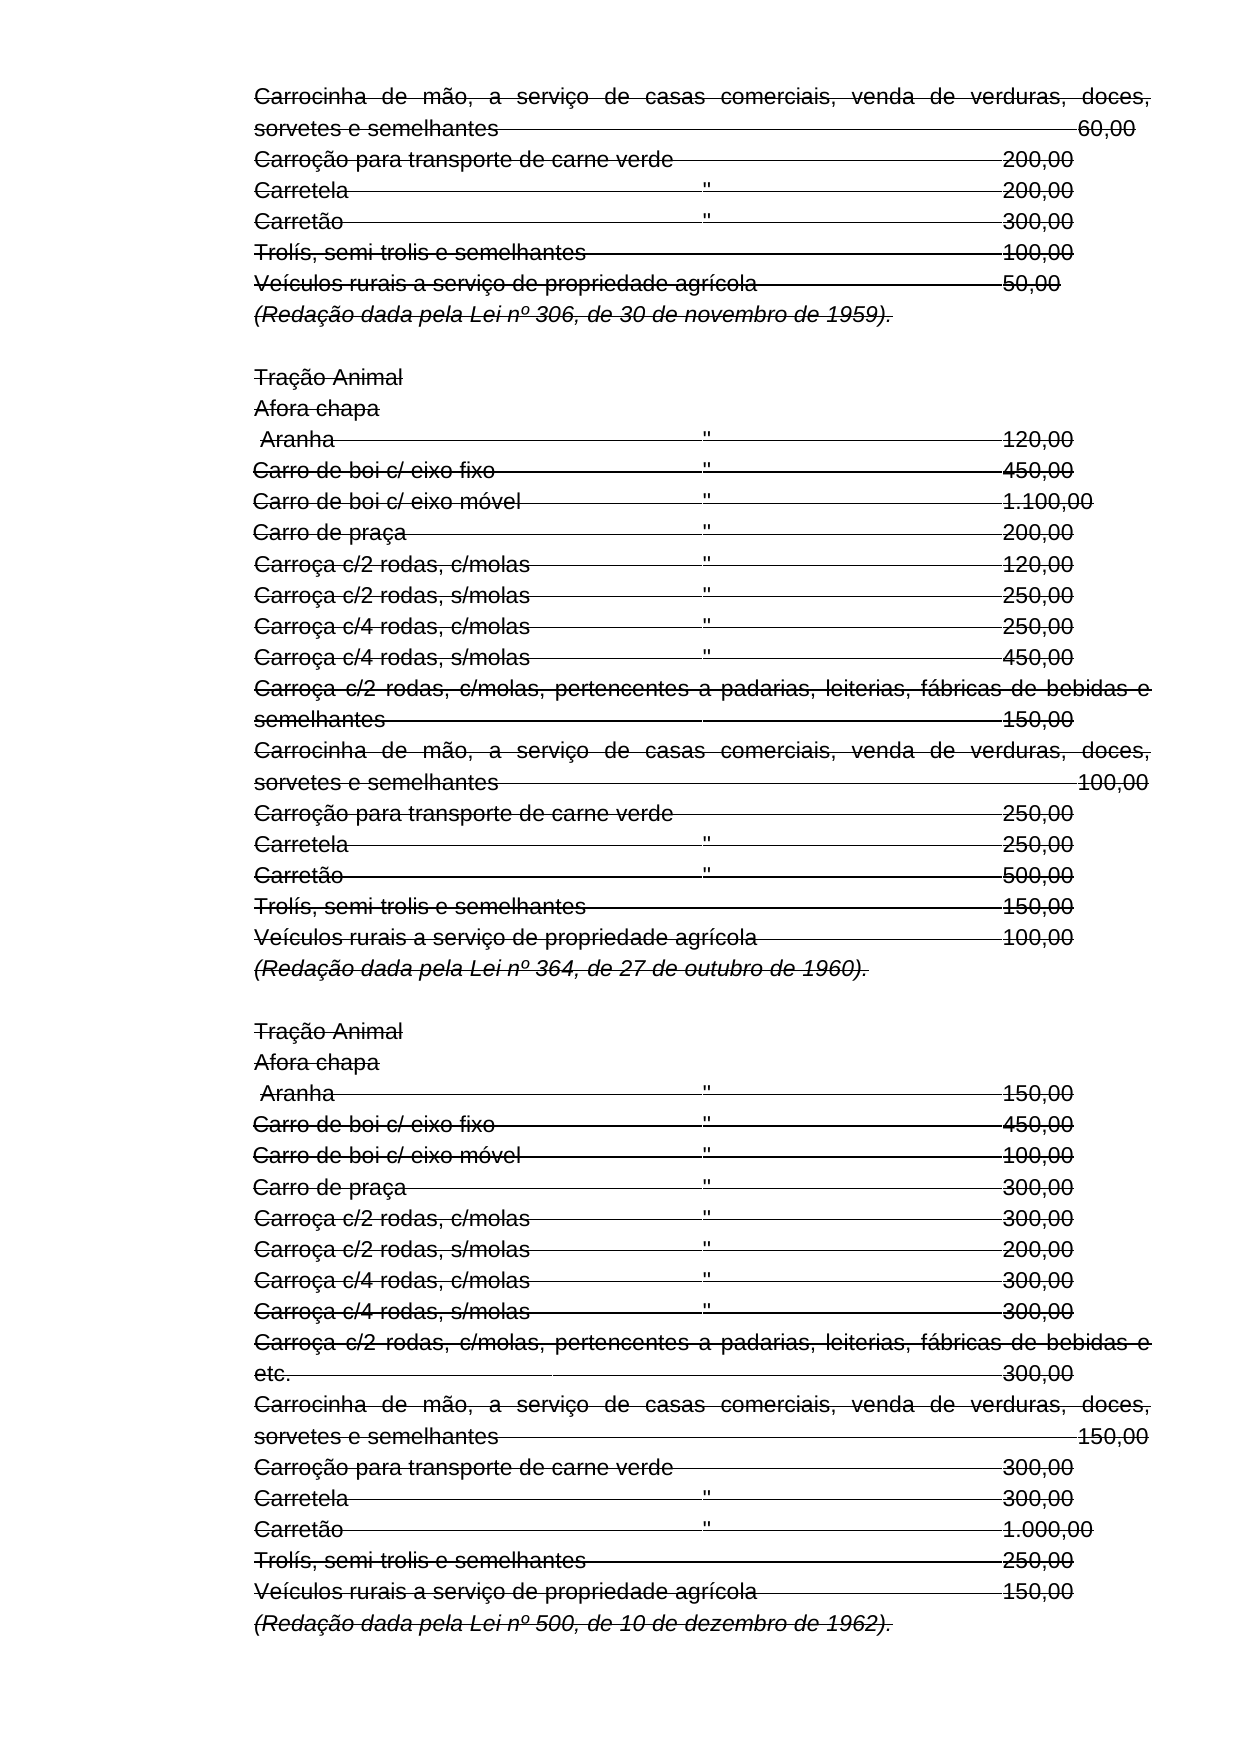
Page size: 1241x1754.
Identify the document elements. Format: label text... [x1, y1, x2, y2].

text Aranha '' 120,00 [177, 425, 1152, 452]
text Carroça c/2 rodas, s/molas '' 250,00 [177, 581, 1152, 608]
text Carroça c/4 rodas, c/molas '' 300,00 [177, 1266, 1152, 1293]
text Carrocinha de mão, a serviço de casas comerciais, venda de verduras, doces, sorvetes e semelhantes 60,00 [254, 83, 1152, 141]
text Carrocinha de mão, a serviço de casas comerciais, venda de verduras, doces, sorvetes e semelhantes 100,00 [254, 737, 1152, 795]
text Carroça c/2 rodas, c/molas, pertencentes a padarias, leiterias, fábricas de bebidas e semelhantes 150,00 [254, 691, 1152, 733]
text Carretela '' 250,00 [254, 830, 1152, 857]
text Veículos rurais a serviço de propriedade agrícola 50,00 [254, 269, 1152, 297]
text Carroça c/4 rodas, s/molas '' 450,00 [177, 643, 1152, 670]
text Carro de boi c/ eixo móvel '' 100,00 [177, 1142, 1152, 1169]
text Veículos rurais a serviço de propriedade agrícola 100,00 [254, 924, 1152, 951]
text Carro de praça '' 200,00 [177, 519, 1152, 546]
text (Redação dada pela Lei nº 500, de 10 de dezembro de 1962). [177, 1609, 1152, 1636]
text Carro de boi c/ eixo fixo '' 450,00 [177, 456, 1152, 483]
text Afora chapa [254, 1048, 1152, 1075]
text Carroça c/2 rodas, c/molas '' 300,00 [177, 1204, 1152, 1231]
text Trolís, semi-trolis e semelhantes 100,00 [254, 238, 1152, 266]
text Carroção para transporte de carne verde 250,00 [254, 799, 1152, 826]
text Tração Animal [254, 1017, 1152, 1044]
text Carroça c/2 rodas, c/molas, pertencentes a padarias, leiterias, fábricas de bebidas e semelhantes 150,00 [254, 674, 1152, 689]
text Carrocinha de mão, a serviço de casas comerciais, venda de verduras, doces, sorvetes e semelhantes 150,00 [254, 1391, 1152, 1449]
text Carroça c/2 rodas, s/molas '' 200,00 [177, 1235, 1152, 1262]
text Veículos rurais a serviço de propriedade agrícola 150,00 [254, 1578, 1152, 1605]
text Carroça c/2 rodas, c/molas, pertencentes a padarias, leiterias, fábricas de bebidas e etc. 300,00 [254, 1328, 1152, 1343]
text (Redação dada pela Lei nº 306, de 30 de novembro de 1959). [177, 301, 1152, 328]
text Carro de boi c/ eixo móvel '' 1.100,00 [177, 488, 1152, 515]
text Carroça c/2 rodas, c/molas, pertencentes a padarias, leiterias, fábricas de bebidas e etc. 300,00 [254, 1345, 1152, 1387]
text Carro de praça '' 300,00 [177, 1173, 1152, 1200]
text Carretão '' 1.000,00 [254, 1515, 1152, 1542]
text Carroção para transporte de carne verde 200,00 [254, 145, 1152, 172]
text Trolís, semi-trolis e semelhantes 250,00 [254, 1547, 1152, 1574]
text Aranha '' 150,00 [177, 1079, 1152, 1106]
text Trolís, semi-trolis e semelhantes 150,00 [254, 892, 1152, 919]
text Carroça c/4 rodas, s/molas '' 300,00 [177, 1297, 1152, 1324]
text Carretela '' 200,00 [254, 176, 1152, 203]
text Carretela '' 300,00 [254, 1484, 1152, 1511]
text Carretão '' 300,00 [254, 207, 1152, 234]
text Tração Animal [254, 363, 1152, 390]
text Carroça c/4 rodas, c/molas '' 250,00 [177, 612, 1152, 639]
text Carroção para transporte de carne verde 300,00 [254, 1453, 1152, 1480]
text Carretão '' 500,00 [254, 861, 1152, 888]
text Carro de boi c/ eixo fixo '' 450,00 [177, 1111, 1152, 1138]
text Carroça c/2 rodas, c/molas '' 120,00 [177, 550, 1152, 577]
text Afora chapa [254, 394, 1152, 421]
text (Redação dada pela Lei nº 364, de 27 de outubro de 1960). [177, 955, 1152, 982]
